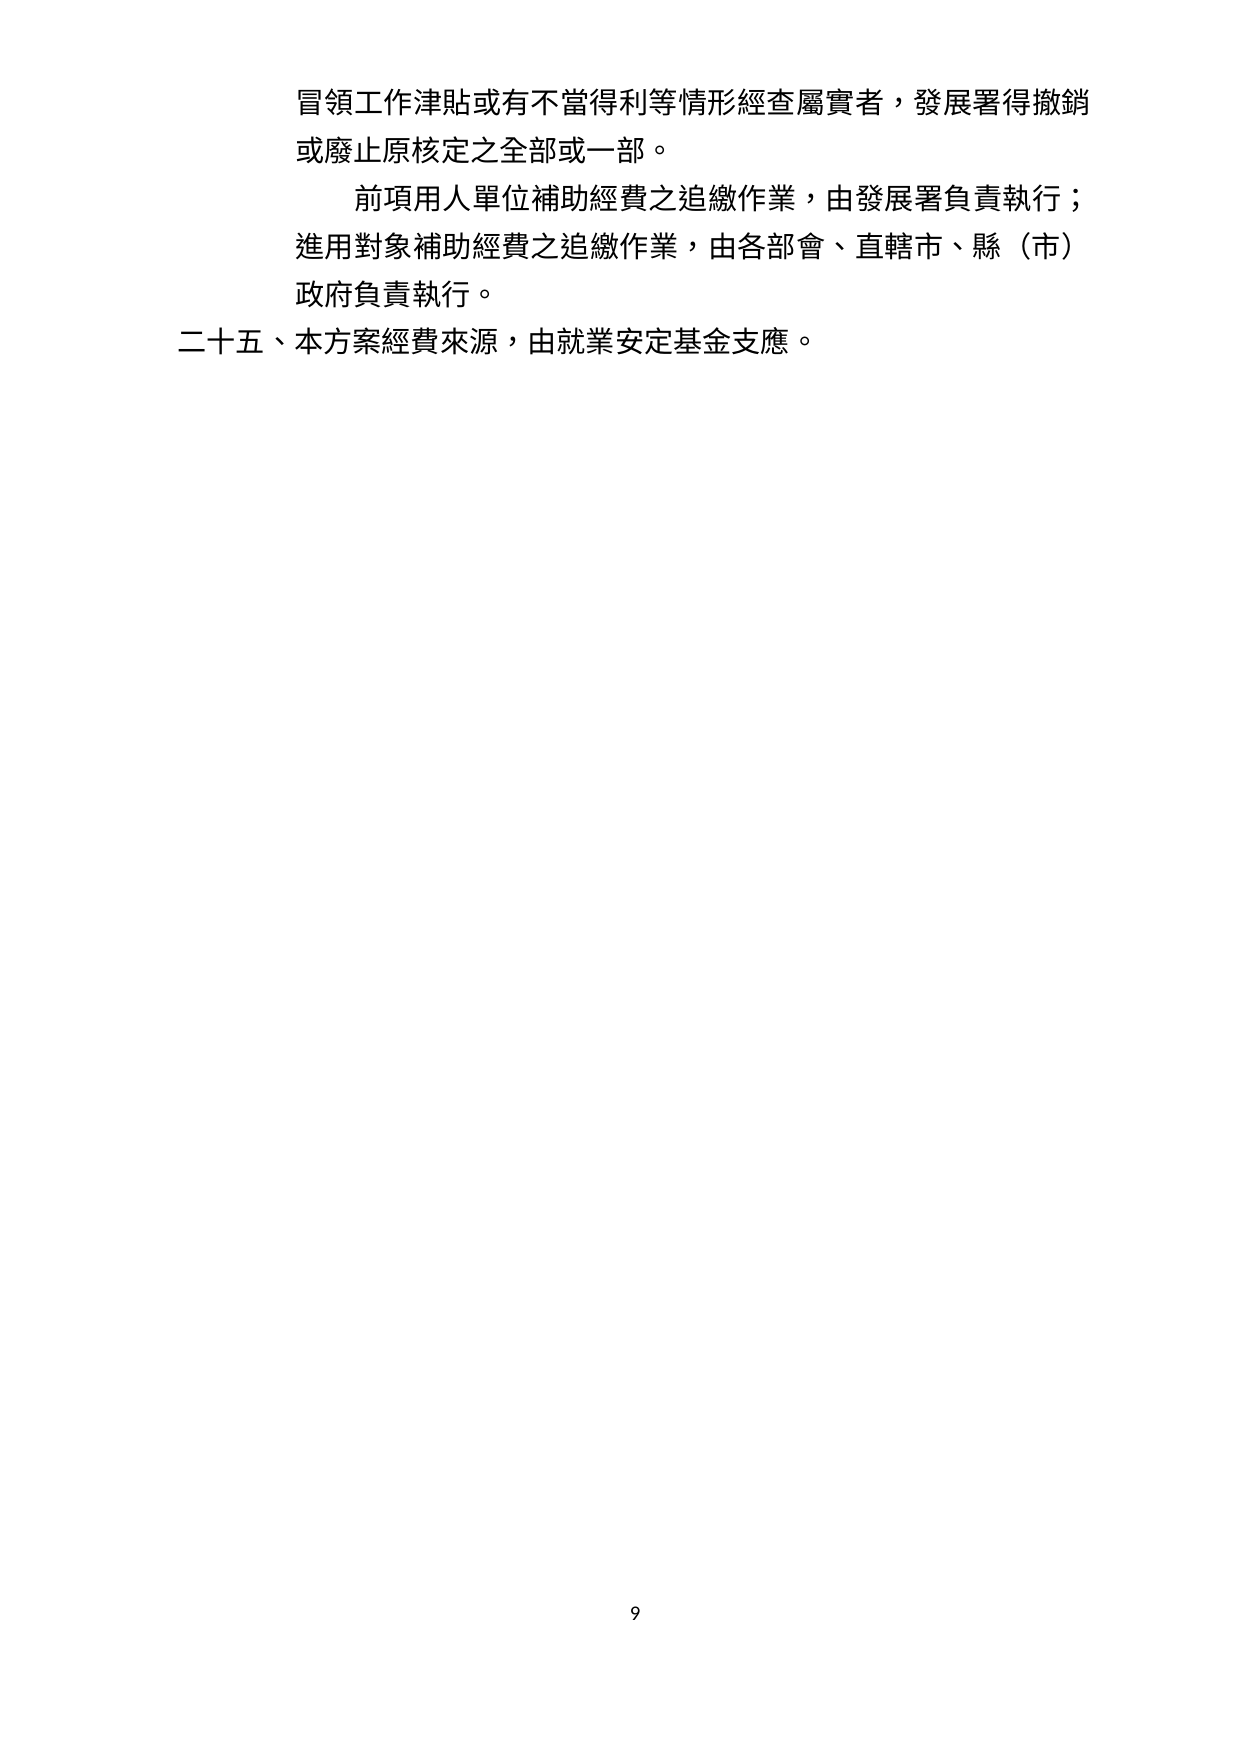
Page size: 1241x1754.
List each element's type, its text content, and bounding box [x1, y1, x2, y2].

text 二十五、本方案經費來源，由就業安定基金支應。 [177, 314, 1092, 362]
text 前項用人單位補助經費之追繳作業，由發展署負責執行；進用對象補助經費之追繳作業，由各部會、直轄市、縣（市）政府負責執行。 [295, 171, 1092, 314]
text 二十四、政府部門計畫用人單位或進用對象有涉及進用資格不符、溢領、冒領工作津貼或有不當得利等情形經查屬實者，發展署得撤銷或廢止原核定之全部或一部。 [177, 75, 1092, 171]
